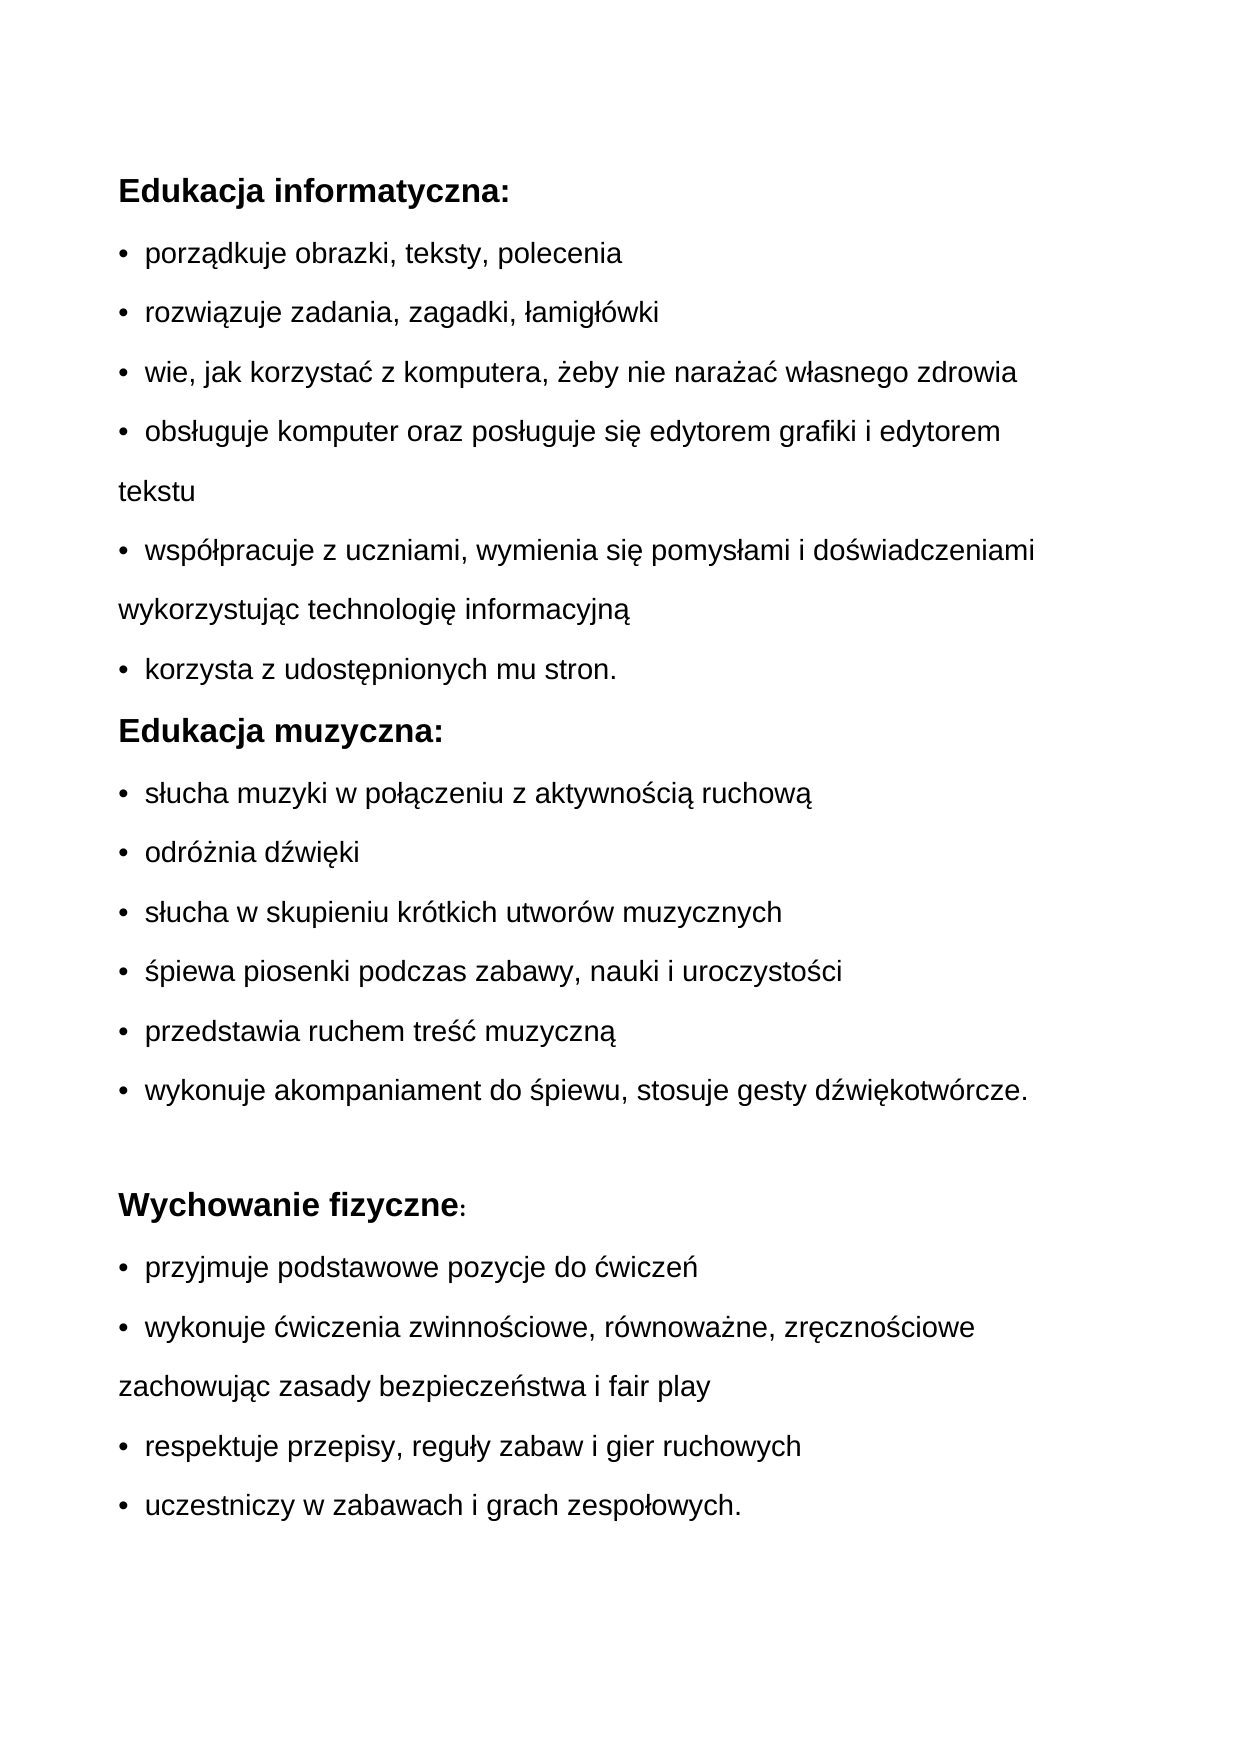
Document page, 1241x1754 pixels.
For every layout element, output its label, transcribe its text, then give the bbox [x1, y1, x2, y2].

text Wychowanie fizyczne: [118, 1185, 1122, 1224]
text tekstu [118, 474, 1122, 507]
text • śpiewa piosenki podczas zabawy, nauki i uroczystości [118, 954, 1122, 988]
text Edukacja informatyczna: [118, 171, 1122, 209]
text • odróżnia dźwięki [118, 836, 1122, 869]
text • uczestniczy w zabawach i grach zespołowych. [118, 1488, 1122, 1521]
text • korzysta z udostępnionych mu stron. [118, 652, 1122, 685]
text • wykonuje akompaniament do śpiewu, stosuje gesty dźwiękotwórcze. [118, 1073, 1122, 1107]
text • porządkuje obrazki, teksty, polecenia [118, 236, 1122, 270]
text • rozwiązuje zadania, zagadki, łamigłówki [118, 296, 1122, 329]
text • przedstawia ruchem treść muzyczną [118, 1014, 1122, 1047]
text • słucha muzyki w połączeniu z aktywnością ruchową [118, 776, 1122, 810]
text • wie, jak korzystać z komputera, żeby nie narażać własnego zdrowia [118, 355, 1122, 388]
text • wykonuje ćwiczenia zwinnościowe, równoważne, zręcznościowe [118, 1310, 1122, 1343]
text zachowując zasady bezpieczeństwa i fair play [118, 1369, 1122, 1403]
text wykorzystując technologię informacyjną [118, 592, 1122, 626]
text • słucha w skupieniu krótkich utworów muzycznych [118, 895, 1122, 928]
text • współpracuje z uczniami, wymienia się pomysłami i doświadczeniami [118, 533, 1122, 567]
text • obsługuje komputer oraz posługuje się edytorem grafiki i edytorem [118, 414, 1122, 448]
text • respektuje przepisy, reguły zabaw i gier ruchowych [118, 1428, 1122, 1462]
text Edukacja muzyczna: [118, 711, 1122, 749]
text • przyjmuje podstawowe pozycje do ćwiczeń [118, 1250, 1122, 1284]
